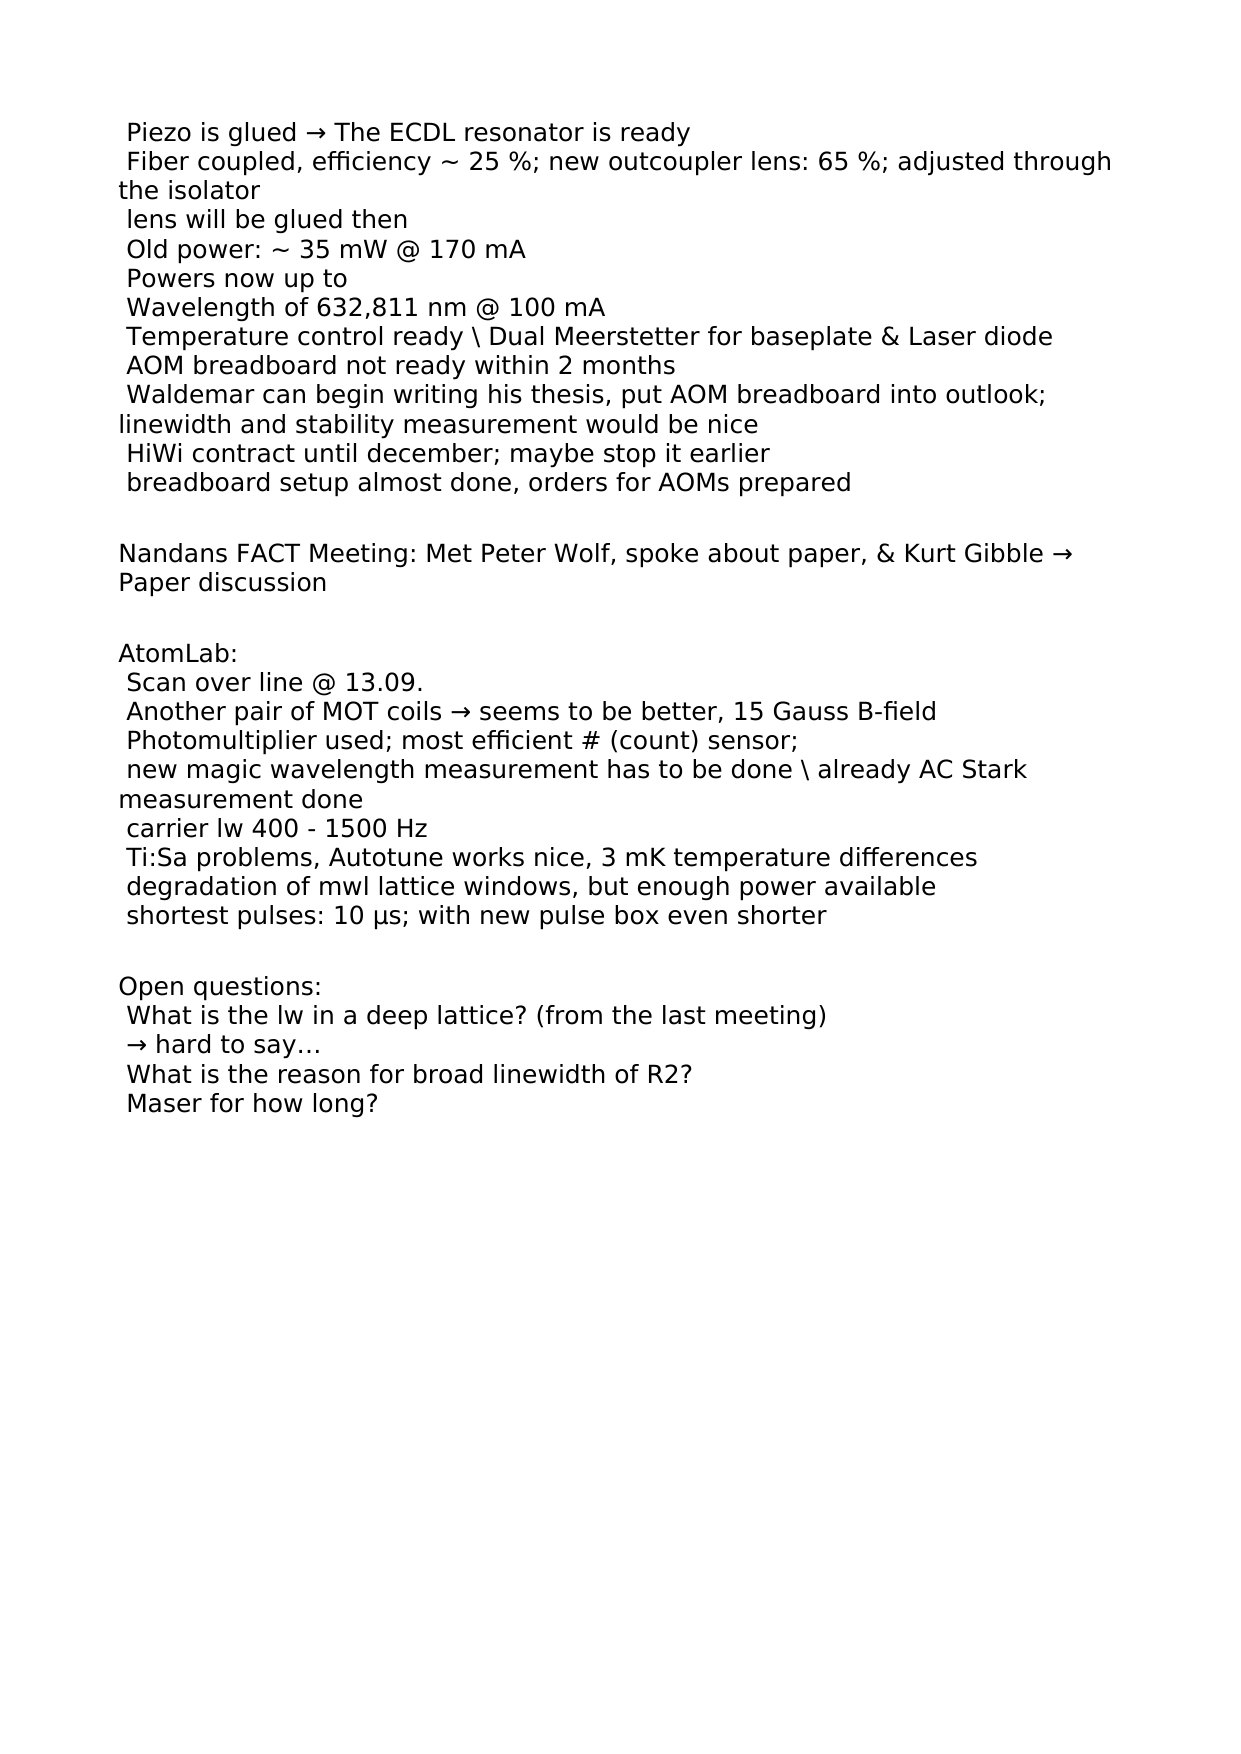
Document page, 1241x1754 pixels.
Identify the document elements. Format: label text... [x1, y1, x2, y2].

text AtomLab: Scan over line @ 13.09. Another pair of MOT coils → seems to be better, 15 Gauss B-field Photomultiplier used; most efficient # (count) sensor; new magic wavelength measurement has to be done \ already AC Stark measurement done carrier lw 400 - 1500 Hz Ti:Sa problems, Autotune works nice, 3 mK temperature differences degradation of mwl lattice windows, but enough power available shortest pulses: 10 µs; with new pulse box even shorter [118, 639, 1122, 960]
text Nandans FACT Meeting: Met Peter Wolf, spoke about paper, & Kurt Gibble → Paper discussion [118, 539, 1122, 626]
text Open questions: What is the lw in a deep lattice? (from the last meeting) → hard to say… What is the reason for broad linewidth of R2? Maser for how long? [118, 972, 1122, 1147]
text Piezo is glued → The ECDL resonator is ready Fiber coupled, efficiency ~ 25 %; new outcoupler lens: 65 %; adjusted through the isolator lens will be glued then Old power: ~ 35 mW @ 170 mA Powers now up to Wavelength of 632,811 nm @ 100 mA Temperature control ready \ Dual Meerstetter for baseplate & Laser diode AOM breadboard not ready within 2 months Waldemar can begin writing his thesis, put AOM breadboard into outlook; linewidth and stability measurement would be nice HiWi contract until december; maybe stop it earlier breadboard setup almost done, orders for AOMs prepared [118, 118, 1122, 526]
